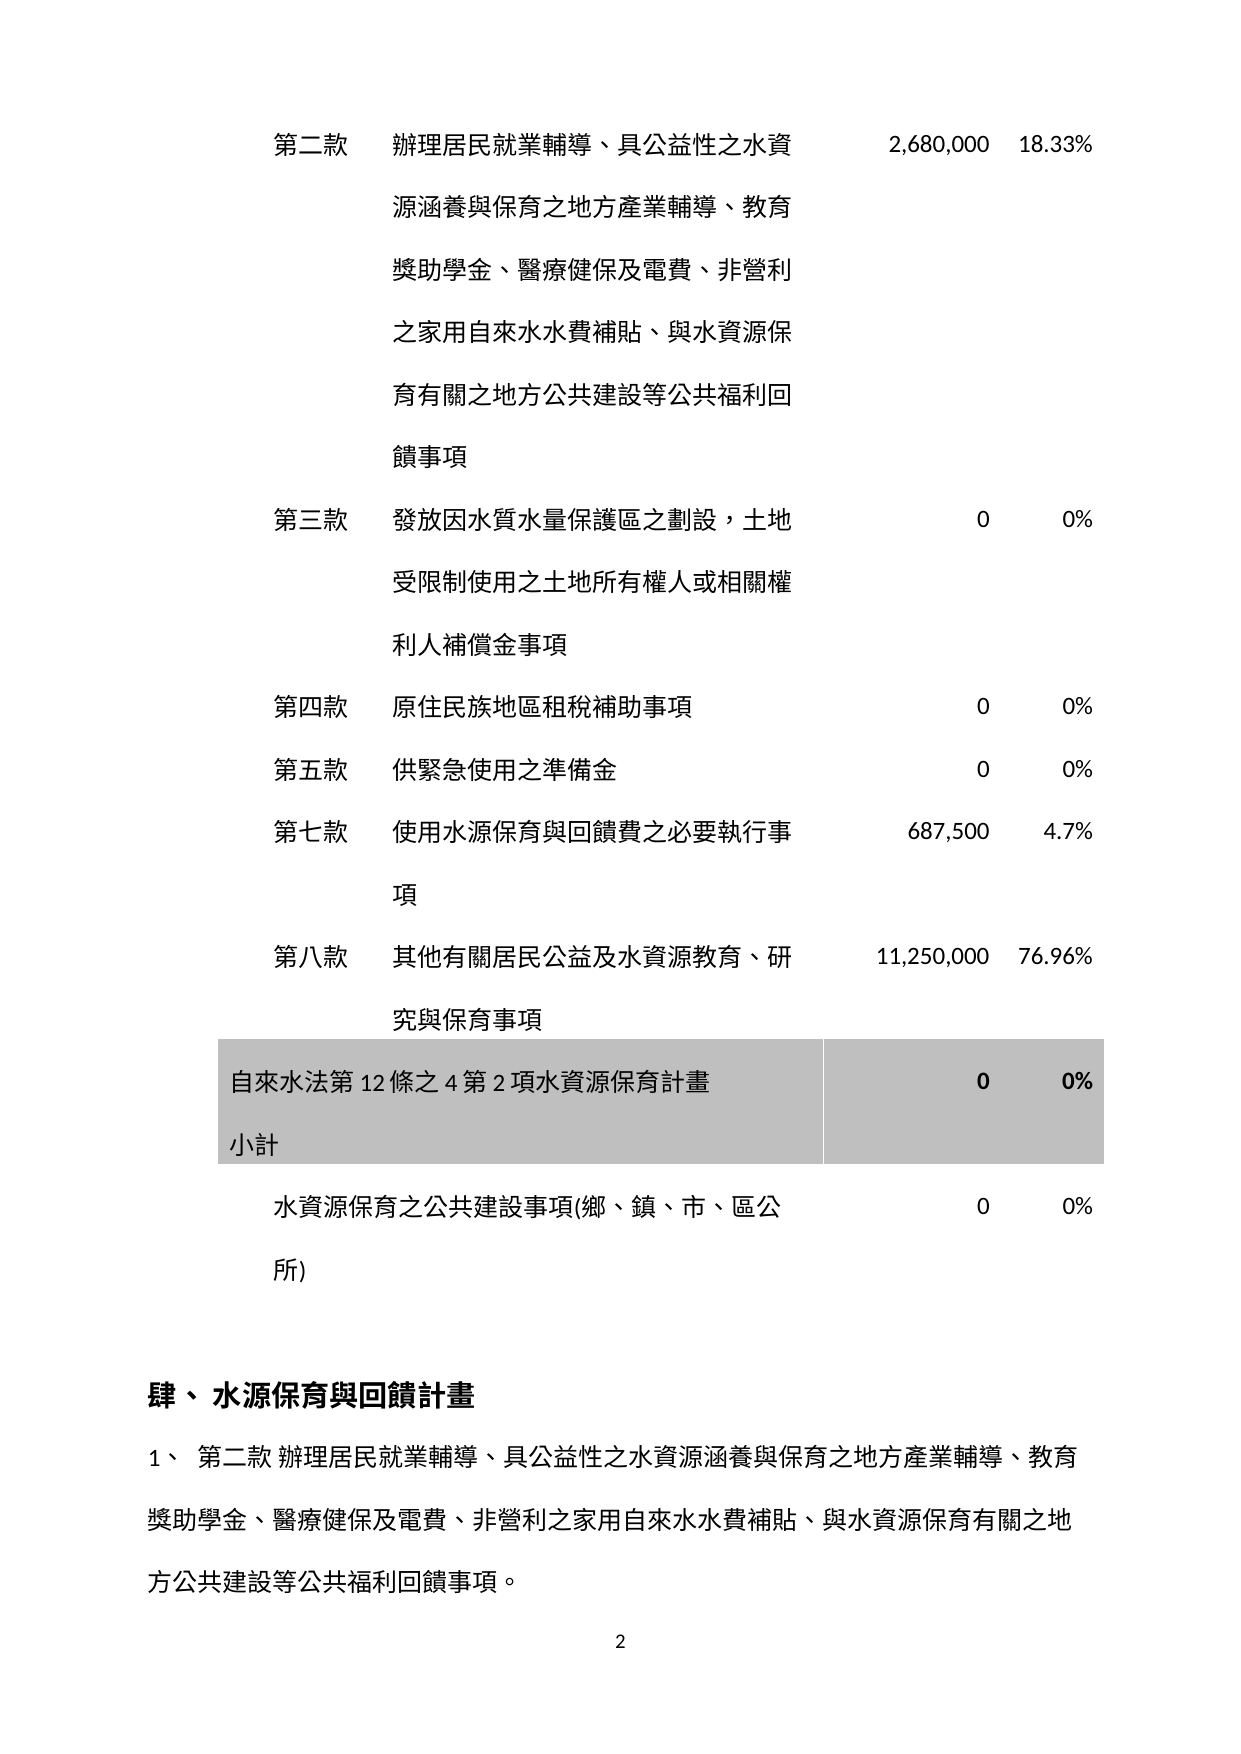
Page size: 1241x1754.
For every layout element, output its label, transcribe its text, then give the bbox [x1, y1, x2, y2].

table_cell 自來水法第12條之4第2項水資源保育計畫 小計 [218, 1039, 823, 1164]
table_cell 0 [824, 1164, 1001, 1289]
table_cell 0% [1001, 477, 1104, 664]
table_cell 第五款 [263, 727, 381, 789]
table_cell 0 [824, 664, 1001, 727]
table_cell 原住民族地區租稅補助事項 [381, 664, 823, 727]
table_cell [159, 789, 262, 914]
table_cell [159, 914, 262, 1039]
table_cell 第七款 [263, 789, 381, 914]
table_cell [159, 102, 262, 477]
table_cell [159, 1039, 218, 1164]
table_cell [159, 727, 262, 789]
table_cell 水資源保育之公共建設事項(鄉、鎮、市、區公所) [263, 1164, 823, 1289]
table_cell 0% [1001, 664, 1104, 727]
table_cell [159, 664, 262, 727]
table_cell 0 [824, 477, 1001, 664]
table_cell [159, 1164, 262, 1289]
table_cell 76.96% [1001, 914, 1104, 1039]
table_cell 0% [1001, 1164, 1104, 1289]
table_cell 辦理居民就業輔導、具公益性之水資源涵養與保育之地方產業輔導、教育獎助學金、醫療健保及電費、非營利之家用自來水水費補貼、與水資源保育有關之地方公共建設等公共福利回饋事項 [381, 102, 823, 477]
table_cell 4.7% [1001, 789, 1104, 914]
table_cell 第三款 [263, 477, 381, 664]
table_cell 供緊急使用之準備金 [381, 727, 823, 789]
table_cell 0% [1001, 727, 1104, 789]
table_cell 0% [1001, 1039, 1104, 1164]
table_cell 第二款 [263, 102, 381, 477]
table_cell 18.33% [1001, 102, 1104, 477]
table_cell 使用水源保育與回饋費之必要執行事項 [381, 789, 823, 914]
table_cell [159, 477, 262, 664]
table_cell 0 [824, 727, 1001, 789]
list 肆、 水源保育與回饋計畫 [148, 1352, 1092, 1414]
table_cell 687,500 [824, 789, 1001, 914]
table_cell 其他有關居民公益及水資源教育、研究與保育事項 [381, 914, 823, 1039]
table_cell 11,250,000 [824, 914, 1001, 1039]
table_cell 第八款 [263, 914, 381, 1039]
table_cell 發放因水質水量保護區之劃設，土地受限制使用之土地所有權人或相關權利人補償金事項 [381, 477, 823, 664]
list 第二款 辦理居民就業輔導、具公益性之水資源涵養與保育之地方產業輔導、教育獎助學金、醫療健保及電費、非營利之家用自來水水費補貼、與水資源保育有關之地方公共建設等公共福利回饋事項。 [148, 1414, 1092, 1602]
table_cell 第四款 [263, 664, 381, 727]
table_cell 2,680,000 [824, 102, 1001, 477]
table_cell 0 [824, 1039, 1001, 1164]
